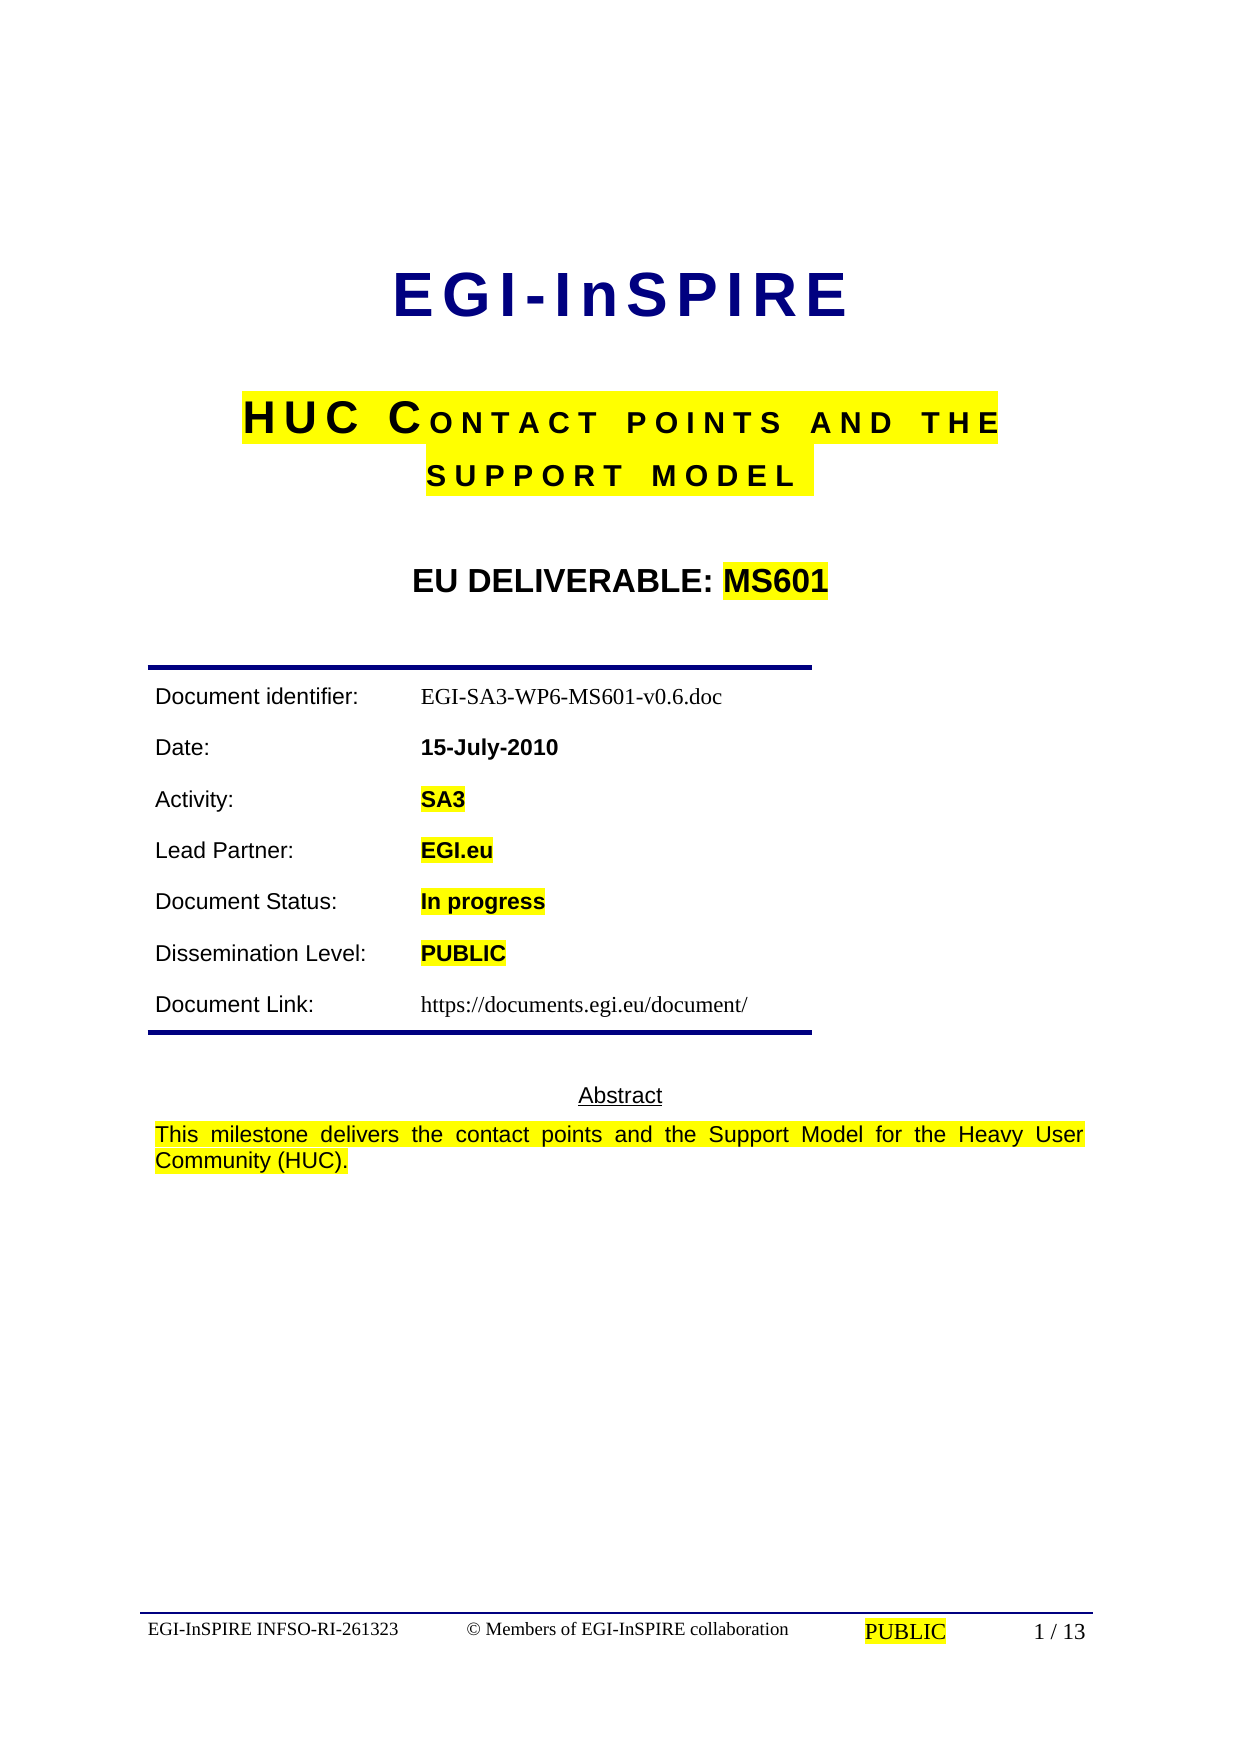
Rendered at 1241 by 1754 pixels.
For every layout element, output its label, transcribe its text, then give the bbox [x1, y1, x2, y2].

table_header Abstract This milestone delivers the contact points and the Support Model for the Heavy User Community (HUC). [148, 1070, 1093, 1178]
text EU DELIVERABLE: MS601 [148, 562, 1093, 600]
table_cell Activity: [148, 773, 413, 824]
table_header EGI-SA3-WP6-MS601-v0.6.doc [413, 670, 812, 722]
table_cell In progress [413, 876, 812, 927]
table_cell Document Status: [148, 876, 413, 927]
table_header Document identifier: [148, 670, 413, 722]
text EGI-InSPIRE [148, 258, 1093, 330]
table_cell Dissemination Level: [148, 927, 413, 978]
title HUC Contact points and the support model [148, 391, 1093, 496]
table_cell PUBLIC [413, 927, 812, 978]
table_cell SA3 [413, 773, 812, 824]
table_cell Document Link: [148, 979, 413, 1030]
table_cell https://documents.egi.eu/document/ [413, 979, 812, 1030]
table_cell 15-July-2010 [413, 722, 812, 773]
table_cell EGI.eu [413, 825, 812, 876]
table_cell Lead Partner: [148, 825, 413, 876]
table_cell Date: [148, 722, 413, 773]
